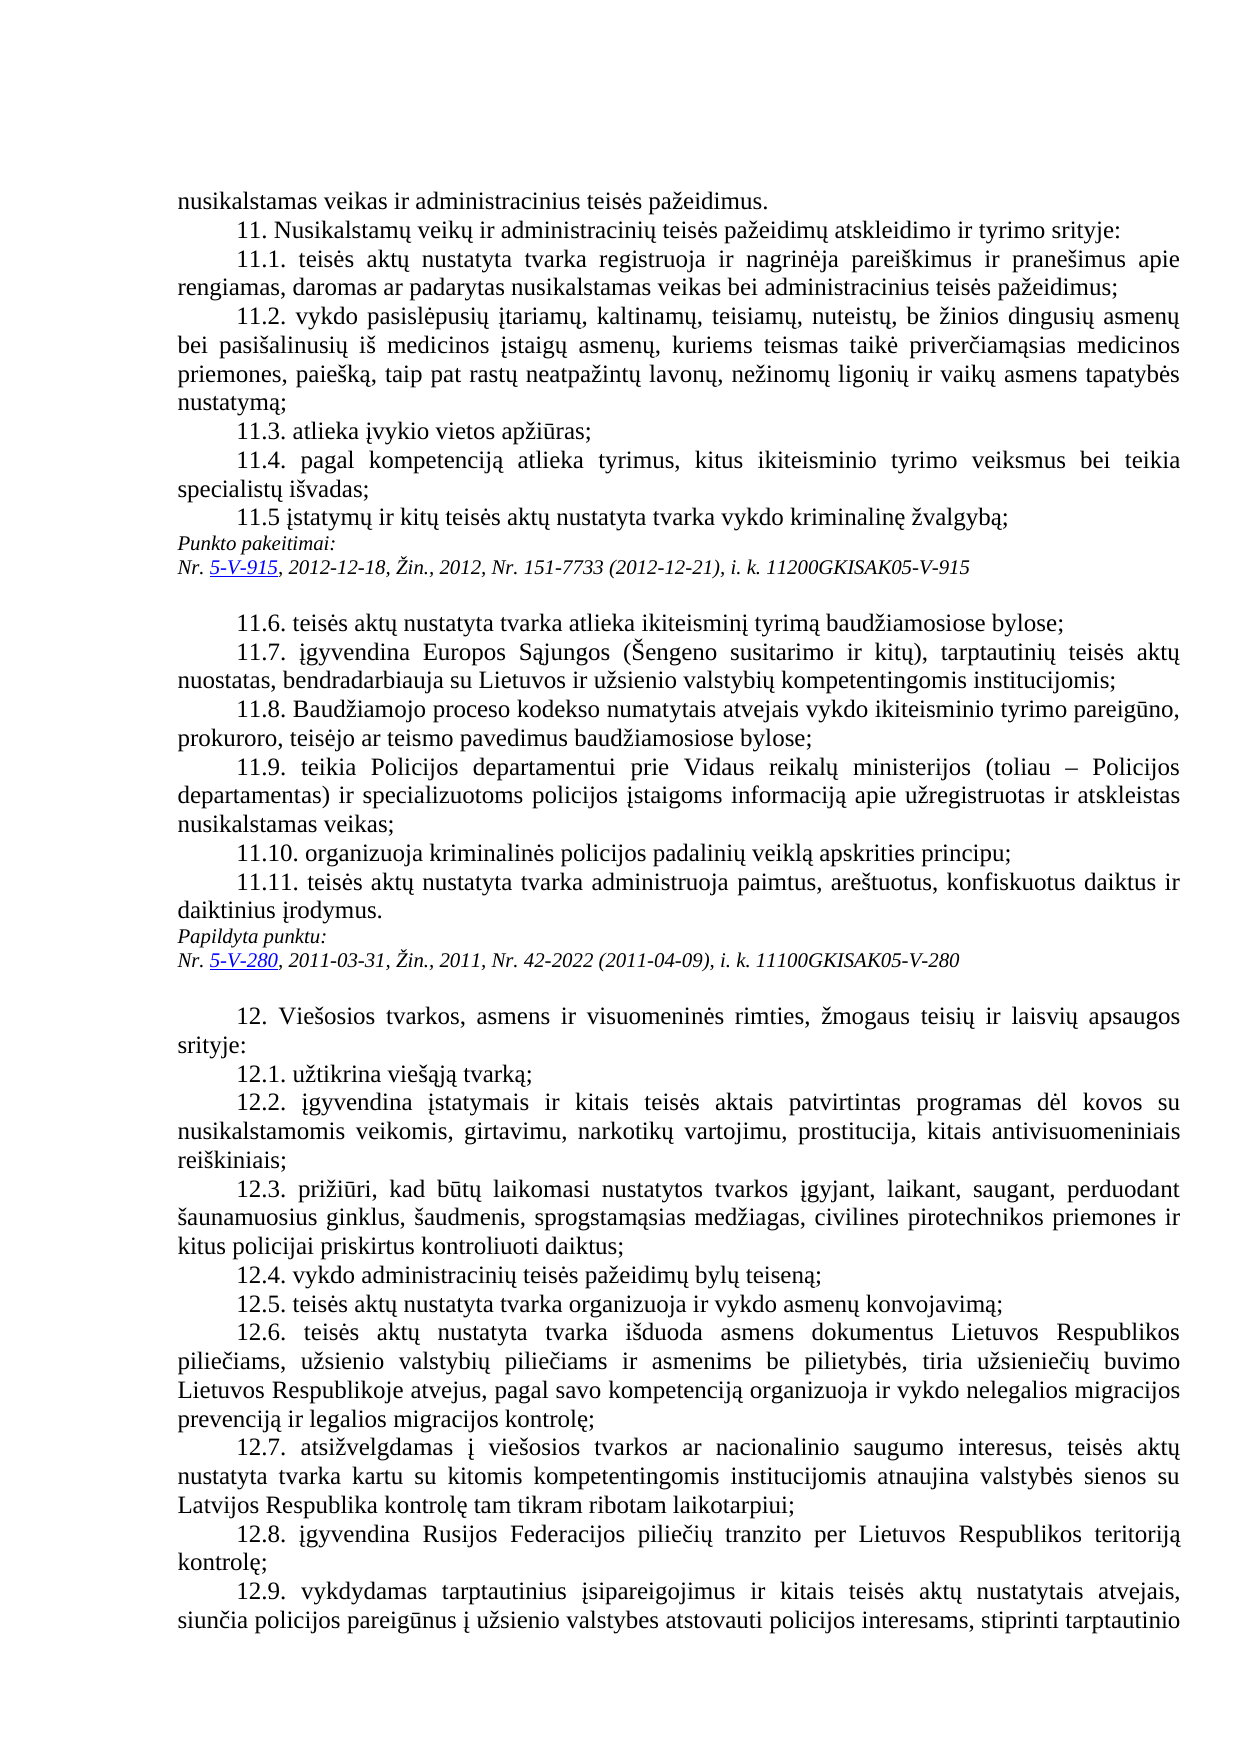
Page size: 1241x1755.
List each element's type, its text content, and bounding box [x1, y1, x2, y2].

text 12.2. įgyvendina įstatymais ir kitais teisės aktais patvirtintas programas dėl kovos su nusikalstamomis veikomis, girtavimu, narkotikų vartojimu, prostitucija, kitais antivisuomeniniais reiškiniais; [177, 1087, 1181, 1174]
text 11.3. atlieka įvykio vietos apžiūras; [177, 416, 1181, 445]
text 12.9. vykdydamas tarptautinius įsipareigojimus ir kitais teisės aktų nustatytais atvejais, siunčia policijos pareigūnus į užsienio valstybes atstovauti policijos interesams, stiprinti tarptautinio [177, 1576, 1181, 1634]
text 11.6. teisės aktų nustatyta tvarka atlieka ikiteisminį tyrimą baudžiamosiose bylose; [177, 608, 1181, 637]
text nusikalstamas veikas ir administracinius teisės pažeidimus. [177, 186, 1181, 215]
text 11.7. įgyvendina Europos Sąjungos (Šengeno susitarimo ir kitų), tarptautinių teisės aktų nuostatas, bendradarbiauja su Lietuvos ir užsienio valstybių kompetentingomis institucijomis; [177, 637, 1181, 694]
text 12.5. teisės aktų nustatyta tvarka organizuoja ir vykdo asmenų konvojavimą; [177, 1289, 1181, 1317]
text Papildyta punktu: [177, 924, 1181, 948]
text 12.3. prižiūri, kad būtų laikomasi nustatytos tvarkos įgyjant, laikant, saugant, perduodant šaunamuosius ginklus, šaudmenis, sprogstamąsias medžiagas, civilines pirotechnikos priemones ir kitus policijai priskirtus kontroliuoti daiktus; [177, 1174, 1181, 1260]
text 11.8. Baudžiamojo proceso kodekso numatytais atvejais vykdo ikiteisminio tyrimo pareigūno, prokuroro, teisėjo ar teismo pavedimus baudžiamosiose bylose; [177, 694, 1181, 752]
text Punkto pakeitimai: [177, 531, 1181, 555]
text Nr. 5-V-915, 2012-12-18, Žin., 2012, Nr. 151-7733 (2012-12-21), i. k. 11200GKISAK05-V-915 [177, 555, 1181, 579]
text 12.7. atsižvelgdamas į viešosios tvarkos ar nacionalinio saugumo interesus, teisės aktų nustatyta tvarka kartu su kitomis kompetentingomis institucijomis atnaujina valstybės sienos su Latvijos Respublika kontrolę tam tikram ribotam laikotarpiui; [177, 1432, 1181, 1519]
text 12. Viešosios tvarkos, asmens ir visuomeninės rimties, žmogaus teisių ir laisvių apsaugos srityje: [177, 1001, 1181, 1059]
text 11.1. teisės aktų nustatyta tvarka registruoja ir nagrinėja pareiškimus ir pranešimus apie rengiamas, daromas ar padarytas nusikalstamas veikas bei administracinius teisės pažeidimus; [177, 244, 1181, 301]
text 12.4. vykdo administracinių teisės pažeidimų bylų teiseną; [177, 1260, 1181, 1289]
text 12.8. įgyvendina Rusijos Federacijos piliečių tranzito per Lietuvos Respublikos teritoriją kontrolę; [177, 1519, 1181, 1576]
text 11.10. organizuoja kriminalinės policijos padalinių veiklą apskrities principu; [177, 838, 1181, 867]
text 12.6. teisės aktų nustatyta tvarka išduoda asmens dokumentus Lietuvos Respublikos piliečiams, užsienio valstybių piliečiams ir asmenims be pilietybės, tiria užsieniečių buvimo Lietuvos Respublikoje atvejus, pagal savo kompetenciją organizuoja ir vykdo nelegalios migracijos prevenciją ir legalios migracijos kontrolę; [177, 1317, 1181, 1432]
text 11. Nusikalstamų veikų ir administracinių teisės pažeidimų atskleidimo ir tyrimo srityje: [177, 215, 1181, 244]
text 12.1. užtikrina viešąją tvarką; [177, 1059, 1181, 1087]
text 11.2. vykdo pasislėpusių įtariamų, kaltinamų, teisiamų, nuteistų, be žinios dingusių asmenų bei pasišalinusių iš medicinos įstaigų asmenų, kuriems teismas taikė priverčiamąsias medicinos priemones, paiešką, taip pat rastų neatpažintų lavonų, nežinomų ligonių ir vaikų asmens tapatybės nustatymą; [177, 301, 1181, 416]
text 11.4. pagal kompetenciją atlieka tyrimus, kitus ikiteisminio tyrimo veiksmus bei teikia specialistų išvadas; [177, 445, 1181, 502]
text 11.5 įstatymų ir kitų teisės aktų nustatyta tvarka vykdo kriminalinę žvalgybą; [177, 502, 1181, 531]
text 11.11. teisės aktų nustatyta tvarka administruoja paimtus, areštuotus, konfiskuotus daiktus ir daiktinius įrodymus. [177, 867, 1181, 924]
text Nr. 5-V-280, 2011-03-31, Žin., 2011, Nr. 42-2022 (2011-04-09), i. k. 11100GKISAK05-V-280 [177, 948, 1181, 972]
text 11.9. teikia Policijos departamentui prie Vidaus reikalų ministerijos (toliau – Policijos departamentas) ir specializuotoms policijos įstaigoms informaciją apie užregistruotas ir atskleistas nusikalstamas veikas; [177, 752, 1181, 838]
